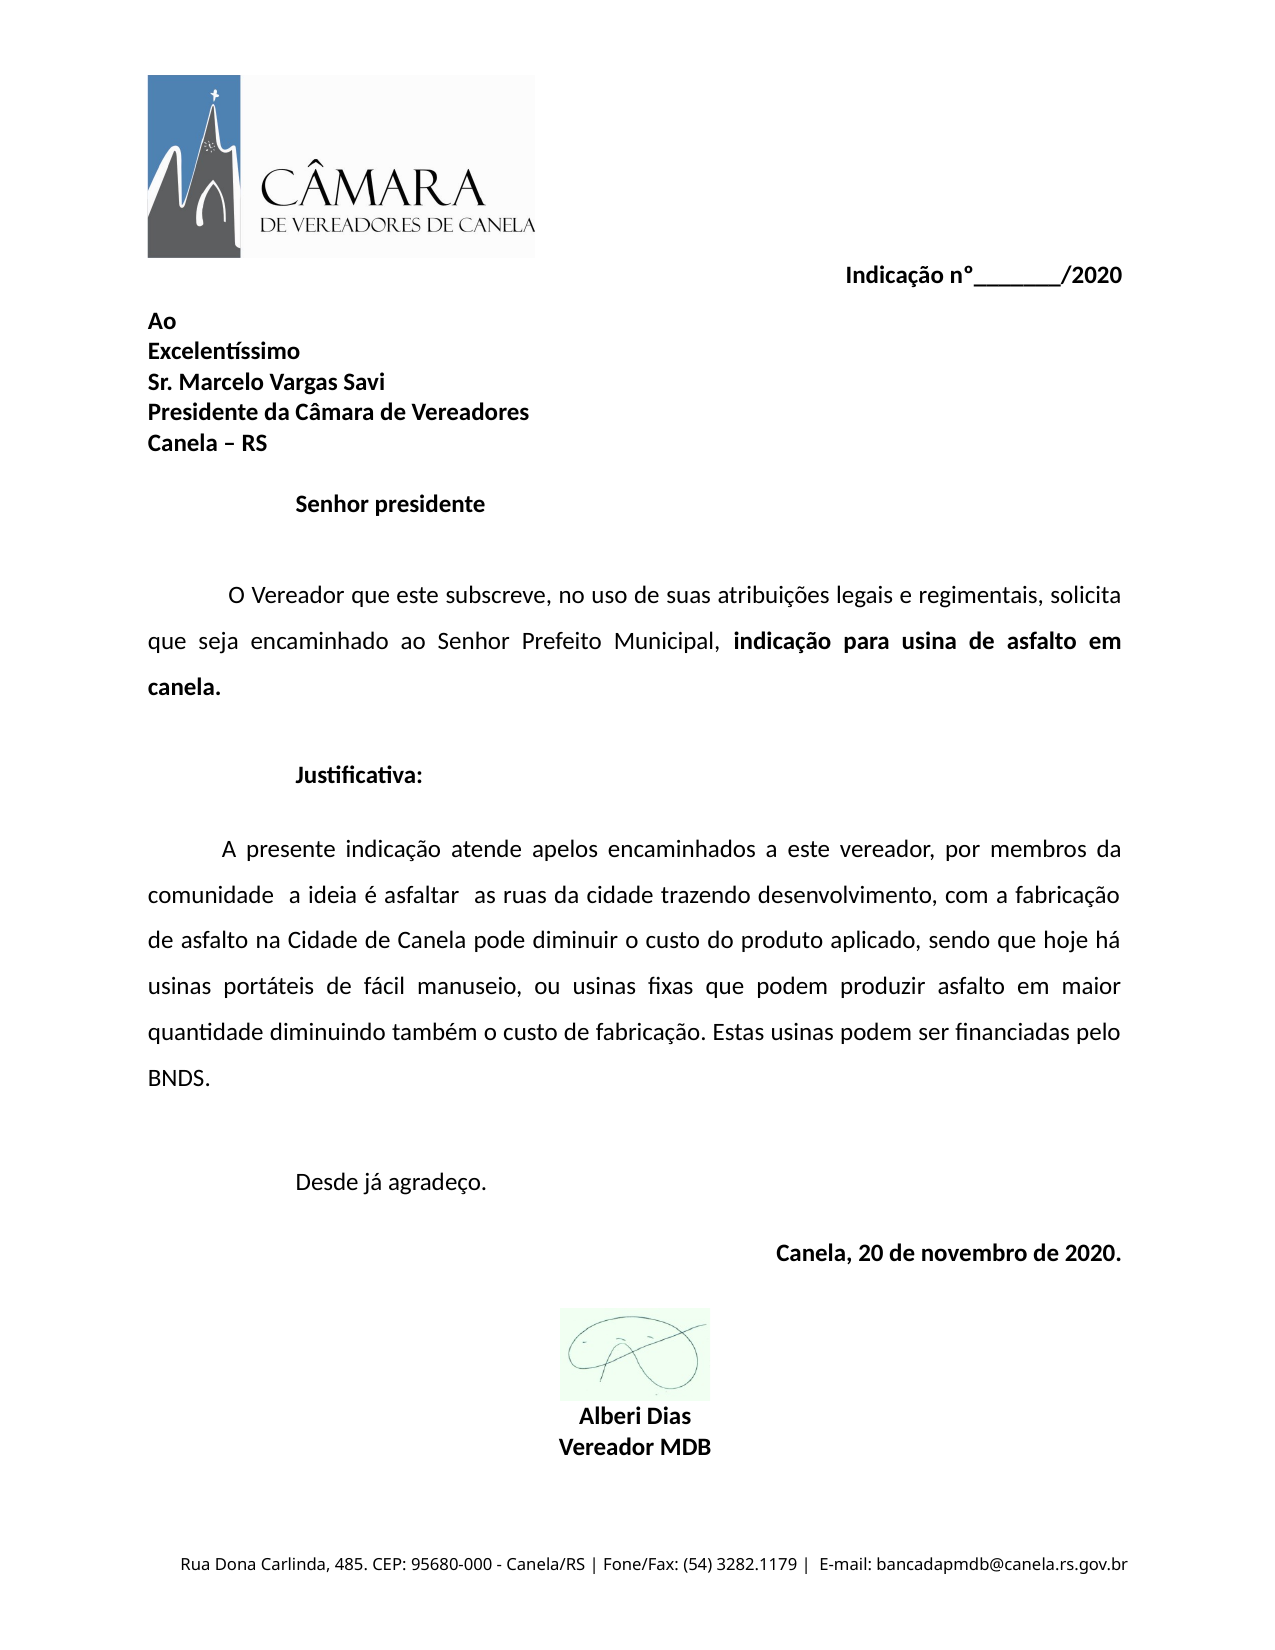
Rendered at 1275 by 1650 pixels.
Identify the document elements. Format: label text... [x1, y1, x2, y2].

text Senhor presidente [148, 488, 1122, 518]
text Justificativa: [295, 760, 1122, 790]
picture [147, 75, 536, 258]
text Excelentíssimo [148, 335, 1122, 366]
text Presidente da Câmara de Vereadores [148, 396, 1122, 427]
picture [560, 1308, 711, 1401]
subtitle Indicação nº_______/2020 [148, 259, 1122, 289]
text Desde já agradeço. [148, 1166, 1122, 1196]
text Canela, 20 de novembro de 2020. [148, 1237, 1122, 1267]
text Alberi Dias [148, 1400, 1122, 1431]
text Ao [148, 305, 1122, 335]
text Sr. Marcelo Vargas Savi [148, 366, 1122, 396]
text O Vereador que este subscreve, no uso de suas atribuições legais e regimentais, solicita que seja encaminhado ao Senhor Prefeito Municipal, indicação para usina de asfalto em canela. [148, 579, 1122, 701]
text Canela – RS [148, 427, 1122, 457]
text A presente indicação atende apelos encaminhados a este vereador, por membros da comunidade a ideia é asfaltar as ruas da cidade trazendo desenvolvimento, com a fabricação de asfalto na Cidade de Canela pode diminuir o custo do produto aplicado, sendo que hoje há usinas portáteis de fácil manuseio, ou usinas fixas que podem produzir asfalto em maior quantidade diminuindo também o custo de fabricação. Estas usinas podem ser financiadas pelo BNDS. [148, 833, 1122, 1092]
text Vereador MDB [148, 1431, 1122, 1461]
